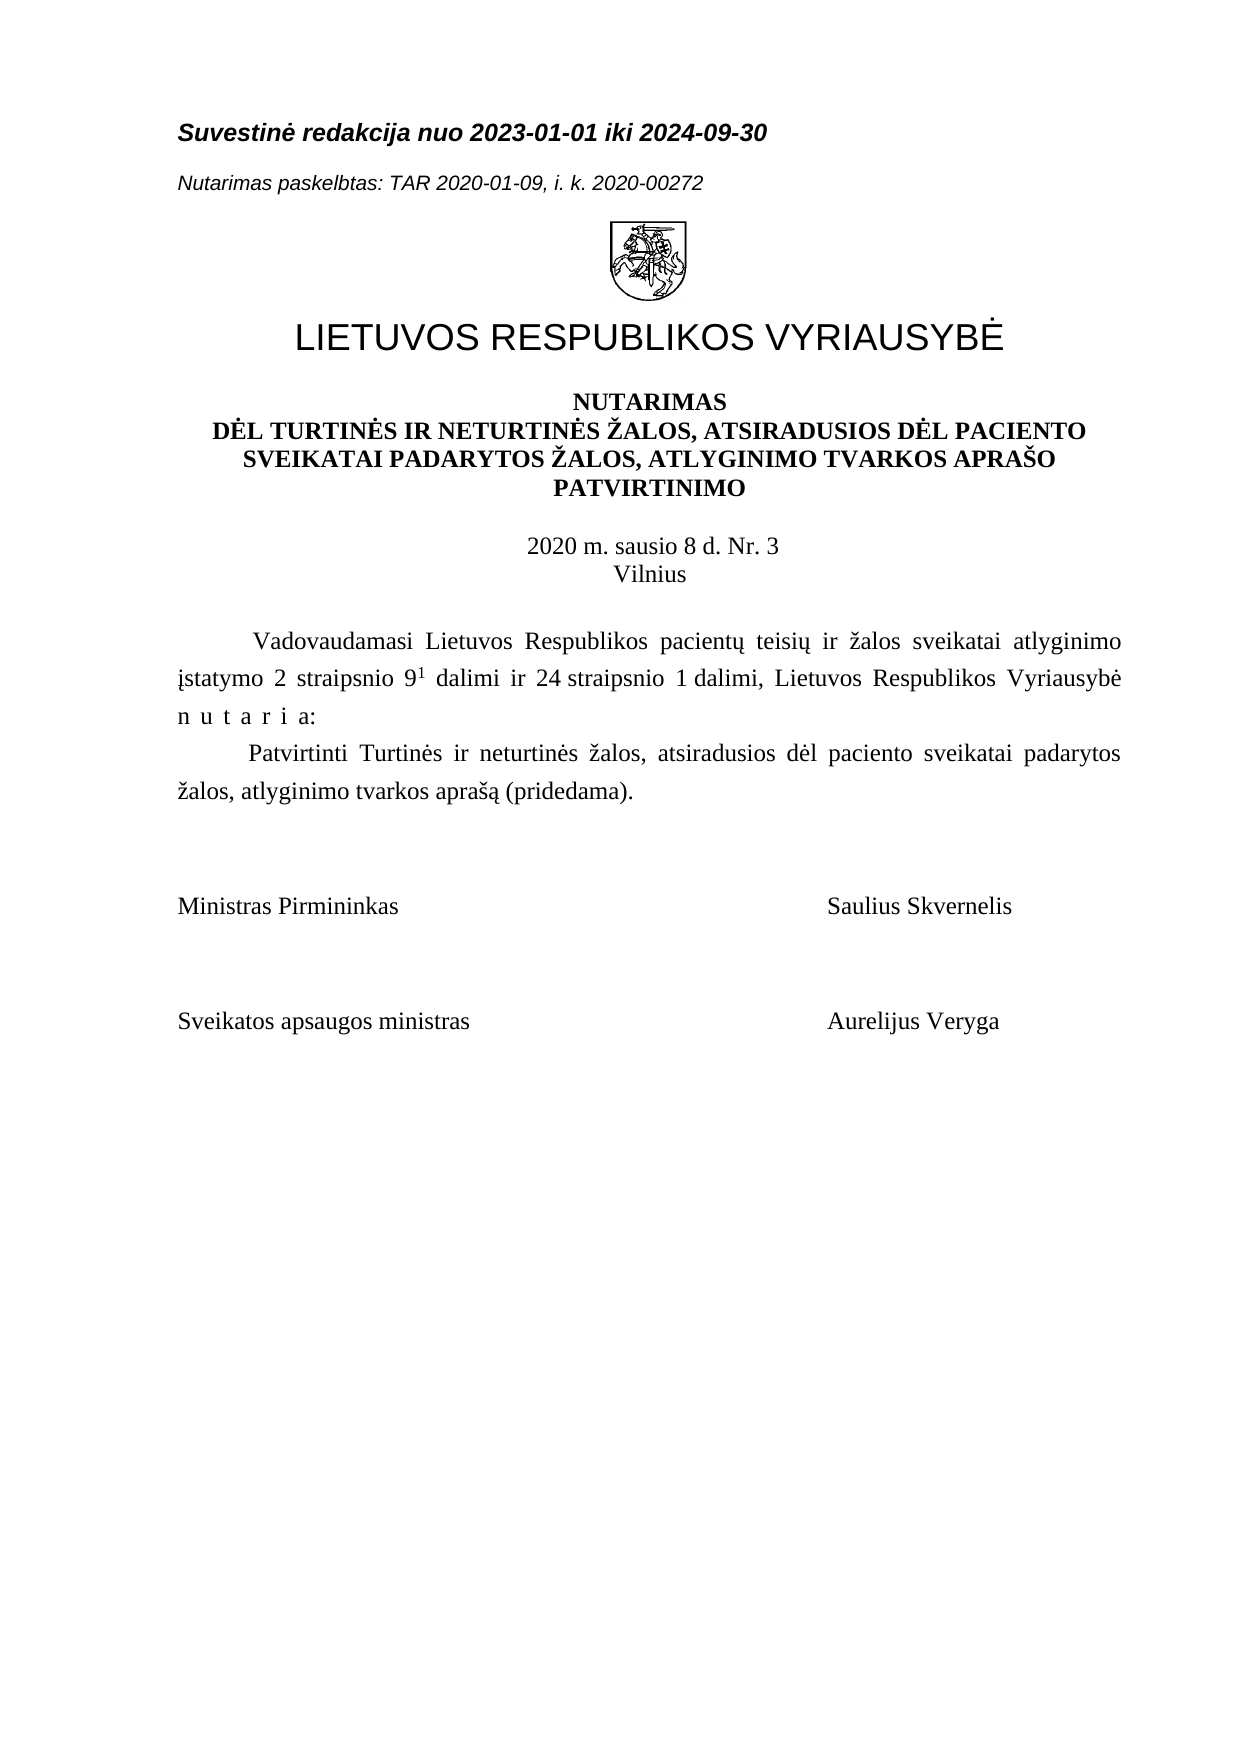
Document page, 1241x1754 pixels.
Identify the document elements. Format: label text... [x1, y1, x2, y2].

text Nutarimas paskelbtas: TAR 2020-01-09, i. k. 2020-00272 [177, 171, 1122, 195]
text Sveikatos apsaugos ministras Aurelijus Veryga [177, 1006, 1122, 1034]
text 2020 m. sausio 8 d. Nr. 3 [177, 531, 1122, 559]
text DĖL TURTINĖS IR NETURTINĖS ŽALOS, ATSIRADUSIOS DĖL PACIENTO SVEIKATAI PADARYTOS ŽALOS, ATLYGINIMO TVARKOS APRAŠO PATVIRTINIMO [177, 416, 1122, 502]
text Suvestinė redakcija nuo 2023-01-01 iki 2024-09-30 [177, 118, 1122, 147]
text Ministras Pirmininkas Saulius Skvernelis [177, 891, 1122, 919]
text Vilnius [177, 559, 1122, 588]
text Vadovaudamasi Lietuvos Respublikos pacientų teisių ir žalos sveikatai atlyginimo įstatymo 2 straipsnio 91 dalimi ir 24 straipsnio 1 dalimi, Lietuvos Respublikos Vyriausybė nutaria: [177, 617, 1122, 729]
text nutarimas [177, 387, 1122, 416]
text Patvirtinti Turtinės ir neturtinės žalos, atsiradusios dėl paciento sveikatai padarytos žalos, atlyginimo tvarkos aprašą (pridedama). [177, 729, 1122, 804]
text Lietuvos Respublikos Vyriausybė [177, 315, 1122, 358]
